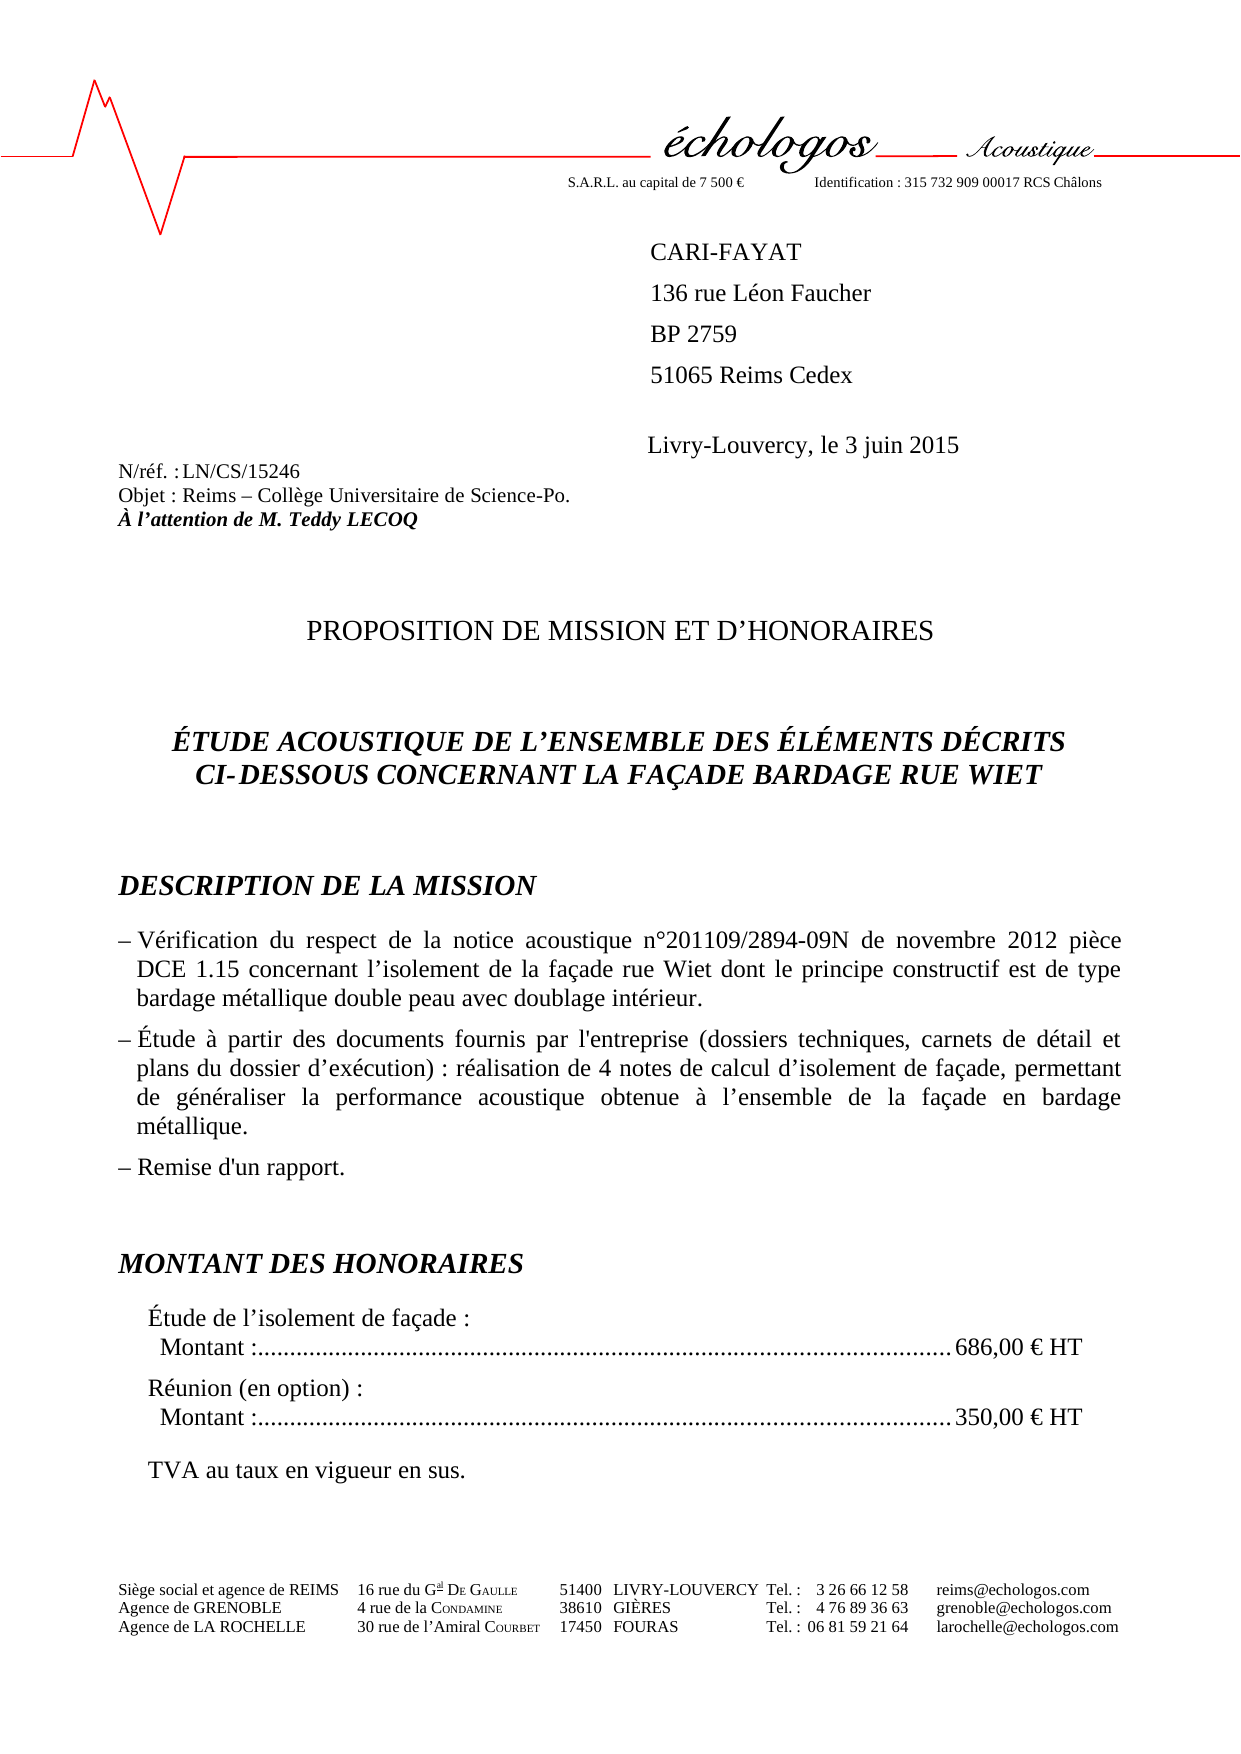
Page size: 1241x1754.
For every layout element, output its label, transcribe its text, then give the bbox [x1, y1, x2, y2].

text Montant : 350,00 € HT [159, 1402, 1122, 1431]
text – Étude à partir des documents fournis par l'entreprise (dossiers techniques, carnets de détail et plans du dossier d’exécution) : réalisation de 4 notes de calcul d’isolement de façade, permettant de généraliser la performance acoustique obtenue à l’ensemble de la façade en bardage métallique. [118, 1024, 1122, 1140]
text – Vérification du respect de la notice acoustique n°201109/2894-09N de novembre 2012 pièce DCE 1.15 concernant l’isolement de la façade rue Wiet dont le principe constructif est de type bardage métallique double peau avec doublage intérieur. [118, 925, 1122, 1012]
subtitle Montant des honoraires [118, 1246, 1122, 1279]
text Livry-Louvercy, le 3 juin 2015 [647, 430, 1122, 459]
text – Remise d'un rapport. [118, 1152, 1122, 1181]
text 51065 Reims Cedex [650, 360, 1092, 389]
subtitle Étude acoustique de l’ensemble des éléments décrits ci‑dessous concernant la façade bardage rue Wiet [118, 724, 1122, 791]
text TVA au taux en vigueur en sus. [148, 1455, 1122, 1484]
subtitle Proposition de mission et d’honoraires [118, 614, 1122, 647]
text Objet : Reims – Collège Universitaire de Science-Po. [118, 483, 1122, 507]
text BP 2759 [650, 318, 1092, 348]
text Montant : 686,00 € HT [159, 1332, 1122, 1361]
text à l’attention de M. Teddy LECOQ [118, 507, 1122, 531]
text Étude de l’isolement de façade : [148, 1303, 1122, 1332]
text Réunion (en option) : [148, 1373, 1122, 1402]
text N/réf. : LN/CS/15246 [118, 459, 1122, 483]
text 136 rue Léon Faucher [650, 278, 1092, 307]
subtitle Description de la mission [118, 868, 1122, 901]
text CARI-FAYAT [650, 237, 1092, 266]
